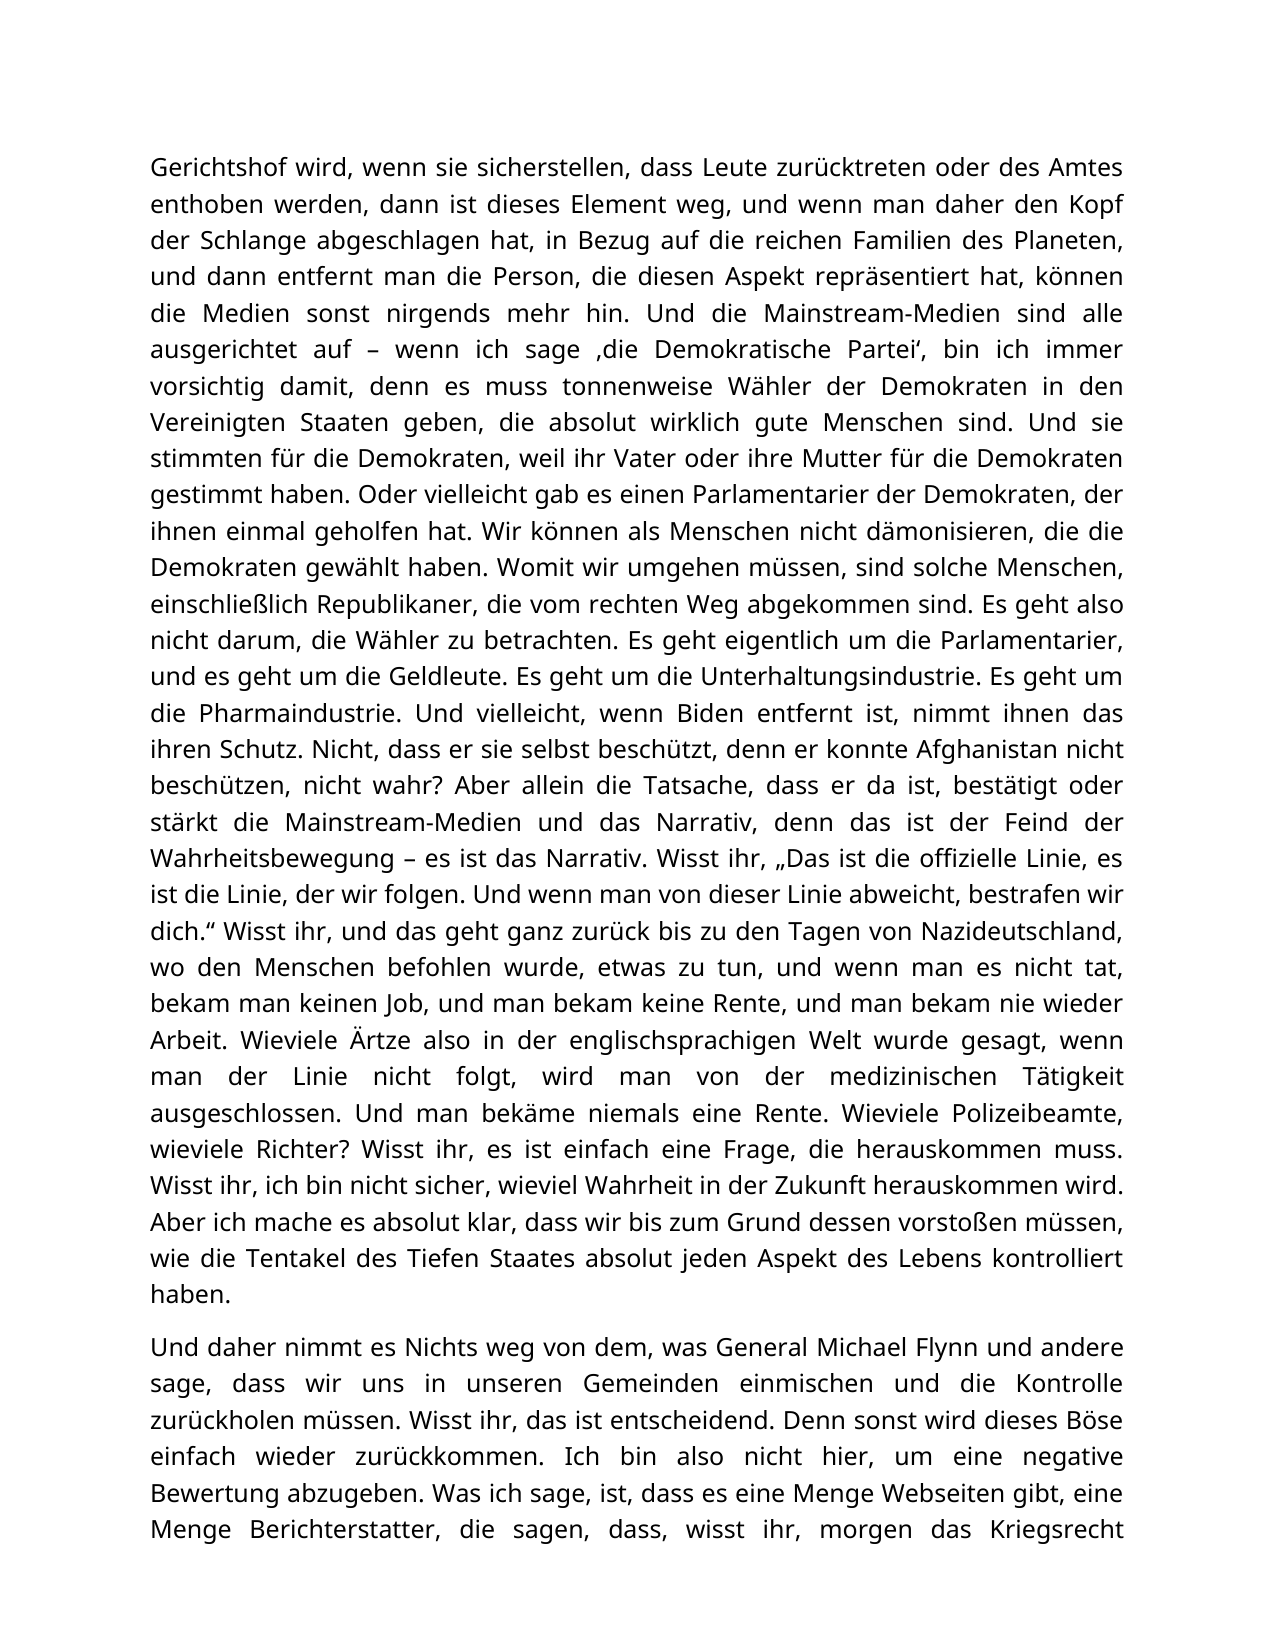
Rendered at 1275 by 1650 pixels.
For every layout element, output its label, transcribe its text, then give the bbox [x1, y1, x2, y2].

text Gerichtshof wird, wenn sie sicherstellen, dass Leute zurücktreten oder des Amtes enthoben werden, dann ist dieses Element weg, und wenn man daher den Kopf der Schlange abgeschlagen hat, in Bezug auf die reichen Familien des Planeten, und dann entfernt man die Person, die diesen Aspekt repräsentiert hat, können die Medien sonst nirgends mehr hin. Und die Mainstream-Medien sind alle ausgerichtet auf – wenn ich sage ‚die Demokratische Partei‘, bin ich immer vorsichtig damit, denn es muss tonnenweise Wähler der Demokraten in den Vereinigten Staaten geben, die absolut wirklich gute Menschen sind. Und sie stimmten für die Demokraten, weil ihr Vater oder ihre Mutter für die Demokraten gestimmt haben. Oder vielleicht gab es einen Parlamentarier der Demokraten, der ihnen einmal geholfen hat. Wir können als Menschen nicht dämonisieren, die die Demokraten gewählt haben. Womit wir umgehen müssen, sind solche Menschen, einschließlich Republikaner, die vom rechten Weg abgekommen sind. Es geht also nicht darum, die Wähler zu betrachten. Es geht eigentlich um die Parlamentarier, und es geht um die Geldleute. Es geht um die Unterhaltungsindustrie. Es geht um die Pharmaindustrie. Und vielleicht, wenn Biden entfernt ist, nimmt ihnen das ihren Schutz. Nicht, dass er sie selbst beschützt, denn er konnte Afghanistan nicht beschützen, nicht wahr? Aber allein die Tatsache, dass er da ist, bestätigt oder stärkt die Mainstream-Medien und das Narrativ, denn das ist der Feind der Wahrheitsbewegung – es ist das Narrativ. Wisst ihr, „Das ist die offizielle Linie, es ist die Linie, der wir folgen. Und wenn man von dieser Linie abweicht, bestrafen wir dich.“ Wisst ihr, und das geht ganz zurück bis zu den Tagen von Nazideutschland, wo den Menschen befohlen wurde, etwas zu tun, und wenn man es nicht tat, bekam man keinen Job, und man bekam keine Rente, und man bekam nie wieder Arbeit. Wieviele Ärtze also in der englischsprachigen Welt wurde gesagt, wenn man der Linie nicht folgt, wird man von der medizinischen Tätigkeit ausgeschlossen. Und man bekäme niemals eine Rente. Wieviele Polizeibeamte, wieviele Richter? Wisst ihr, es ist einfach eine Frage, die herauskommen muss. Wisst ihr, ich bin nicht sicher, wieviel Wahrheit in der Zukunft herauskommen wird. Aber ich mache es absolut klar, dass wir bis zum Grund dessen vorstoßen müssen, wie die Tentakel des Tiefen Staates absolut jeden Aspekt des Lebens kontrolliert haben. [150, 150, 1125, 1311]
text Und daher nimmt es Nichts weg von dem, was General Michael Flynn und andere sage, dass wir uns in unseren Gemeinden einmischen und die Kontrolle zurückholen müssen. Wisst ihr, das ist entscheidend. Denn sonst wird dieses Böse einfach wieder zurückkommen. Ich bin also nicht hier, um eine negative Bewertung abzugeben. Was ich sage, ist, dass es eine Menge Webseiten gibt, eine Menge Berichterstatter, die sagen, dass, wisst ihr, morgen das Kriegsrecht [150, 1330, 1125, 1546]
